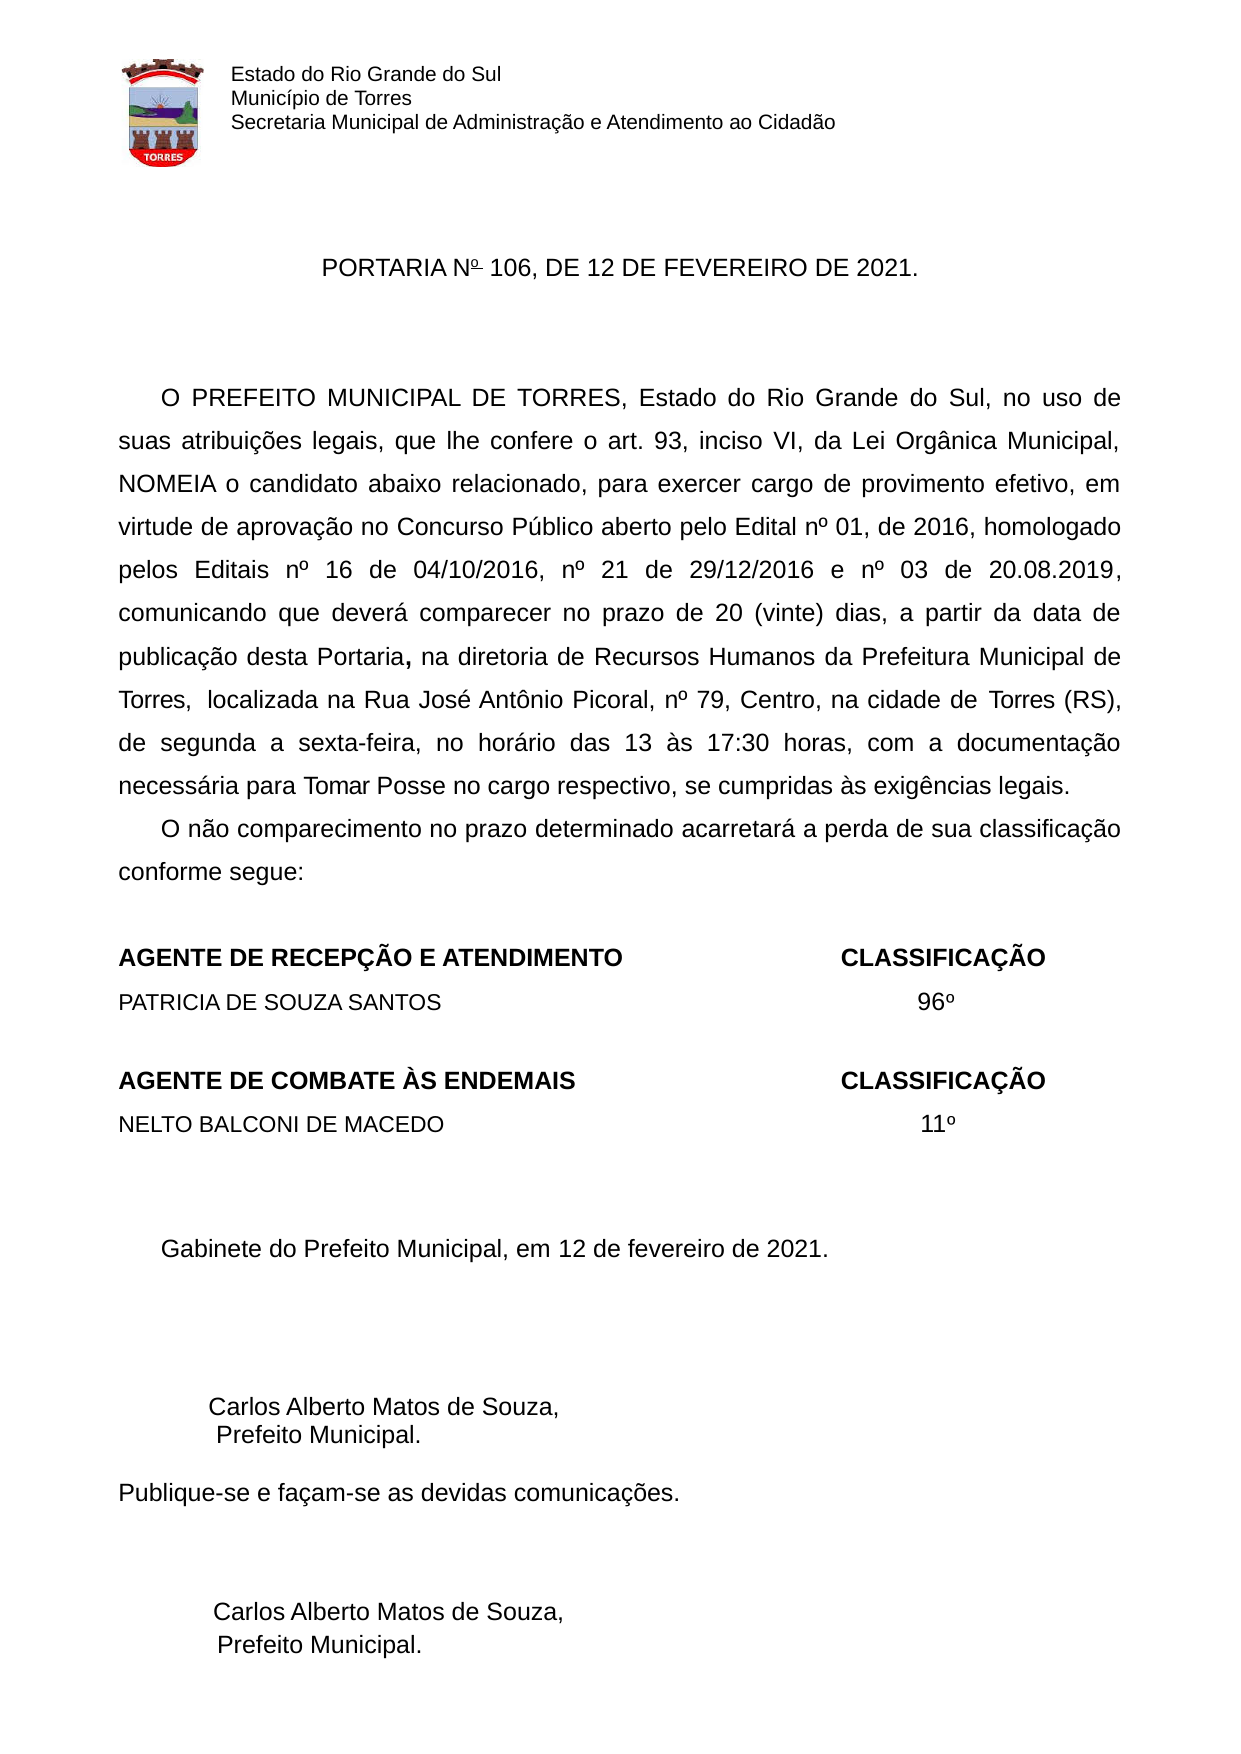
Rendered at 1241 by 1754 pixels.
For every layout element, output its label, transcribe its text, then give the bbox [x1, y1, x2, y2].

text Carlos Alberto Matos de Souza, [192, 1597, 1122, 1626]
text O PREFEITO MUNICIPAL DE TORRES, Estado do Rio Grande do Sul, no uso de suas atribuições legais, que lhe confere o art. 93, inciso VI, da Lei Orgânica Municipal, NOMEIA o candidato abaixo relacionado, para exercer cargo de provimento efetivo, em virtude de aprovação no Concurso Público aberto pelo Edital nº 01, de 2016, homologado pelos Editais nº 16 de 04/10/2016, nº 21 de 29/12/2016 e nº 03 de 20.08.2019, comunicando que deverá comparecer no prazo de 20 (vinte) dias, a partir da data de publicação desta Portaria, na diretoria de Recursos Humanos da Prefeitura Municipal de Torres, localizada na Rua José Antônio Picoral, nº 79, Centro, na cidade de Torres (RS), de segunda a sexta-feira, no horário das 13 às 17:30 horas, com a documentação necessária para Tomar Posse no cargo respectivo, se cumpridas às exigências legais. [118, 383, 1122, 800]
picture [121, 59, 204, 167]
text Publique-se e façam-se as devidas comunicações. [118, 1478, 1122, 1507]
text PORTARIA No 106, DE 12 DE FEVEREIRO DE 2021. [118, 253, 1122, 282]
text NELTO BALCONI DE MACEDO 11º [118, 1109, 1122, 1138]
text AGENTE DE RECEPÇÃO E ATENDIMENTO CLASSIFICAÇÃO [118, 943, 1122, 972]
text AGENTE DE COMBATE ÀS ENDEMAIS CLASSIFICAÇÃO [118, 1066, 1122, 1094]
text Prefeito Municipal. [118, 1420, 1122, 1449]
text PATRICIA DE SOUZA SANTOS 96º [118, 987, 1122, 1015]
text O não comparecimento no prazo determinado acarretará a perda de sua classificação conforme segue: [118, 814, 1122, 886]
text Gabinete do Prefeito Municipal, em 12 de fevereiro de 2021. [118, 1233, 1122, 1262]
text Carlos Alberto Matos de Souza, [118, 1392, 1122, 1420]
text Prefeito Municipal. [192, 1630, 1122, 1659]
